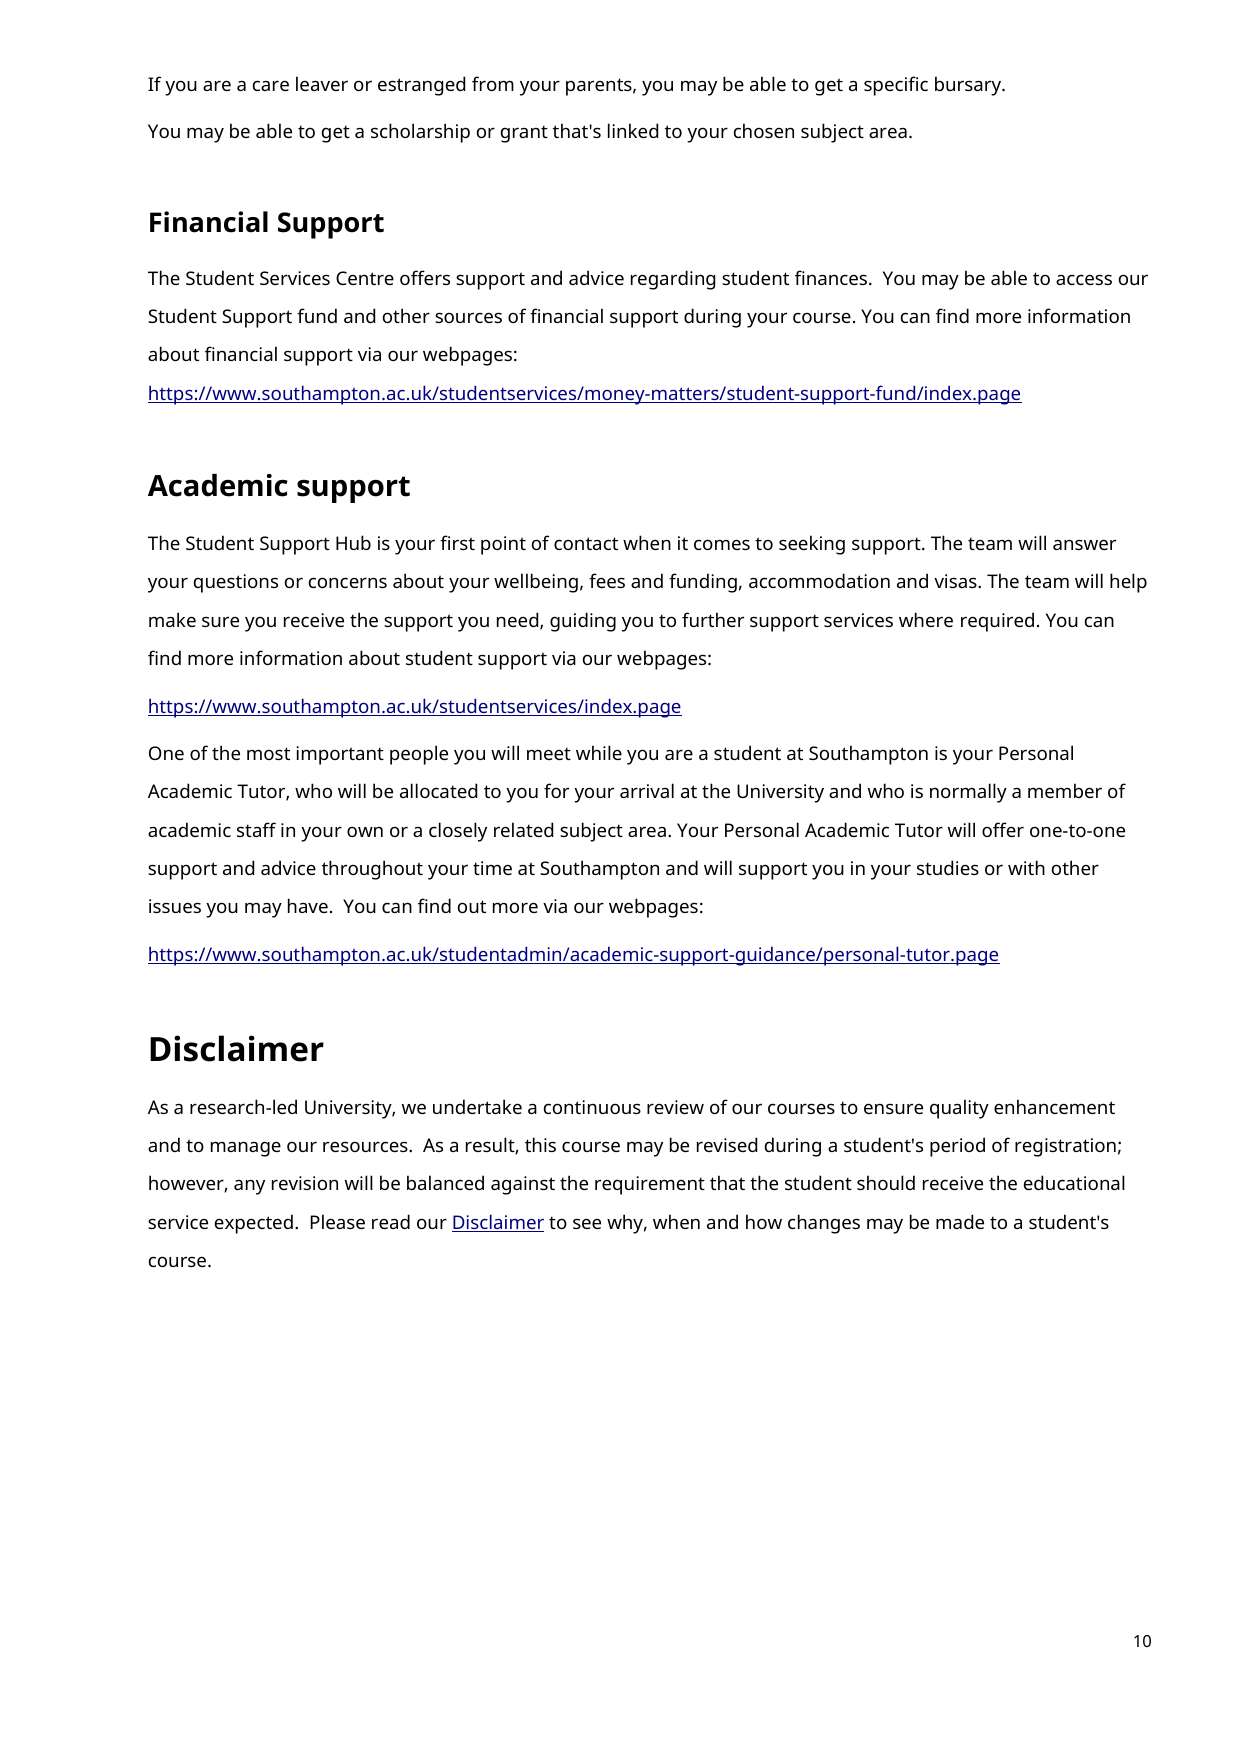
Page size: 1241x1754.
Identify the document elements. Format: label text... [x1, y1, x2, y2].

text As a research-led University, we undertake a continuous review of our courses to ensure quality enhancement and to manage our resources. As a result, this course may be revised during a student's period of registration; however, any revision will be balanced against the requirement that the student should receive the educational service expected. Please read our Disclaimer to see why, when and how changes may be made to a student's course. [148, 1094, 1152, 1273]
text You may be able to get a scholarship or grant that's linked to your chosen subject area. [148, 118, 1152, 144]
text One of the most important people you will meet while you are a student at Southampton is your Personal Academic Tutor, who will be allocated to you for your arrival at the University and who is normally a member of academic staff in your own or a closely related subject area. Your Personal Academic Tutor will offer one-to-one support and advice throughout your time at Southampton and will support you in your studies or with other issues you may have. You can find out more via our webpages: [148, 741, 1152, 919]
text https://www.southampton.ac.uk/studentservices/index.page [148, 693, 1152, 718]
subtitle Disclaimer [148, 1026, 1152, 1072]
subtitle Financial Support [148, 203, 1152, 240]
text If you are a care leaver or estranged from your parents, you may be able to get a specific bursary. [148, 71, 1152, 96]
text The Student Services Centre offers support and advice regarding student finances. You may be able to access our Student Support fund and other sources of financial support during your course. You can find more information about financial support via our webpages: https://www.southampton.ac.uk/studentservices/money-matters/student-support-fund/index.page [148, 265, 1152, 405]
text https://www.southampton.ac.uk/studentadmin/academic-support-guidance/personal-tutor.page [148, 941, 1152, 967]
subtitle Academic support [148, 465, 1152, 504]
text The Student Support Hub is your first point of contact when it comes to seeking support. The team will answer your questions or concerns about your wellbeing, fees and funding, accommodation and visas. The team will help make sure you receive the support you need, guiding you to further support services where required. You can find more information about student support via our webpages: [148, 531, 1152, 671]
